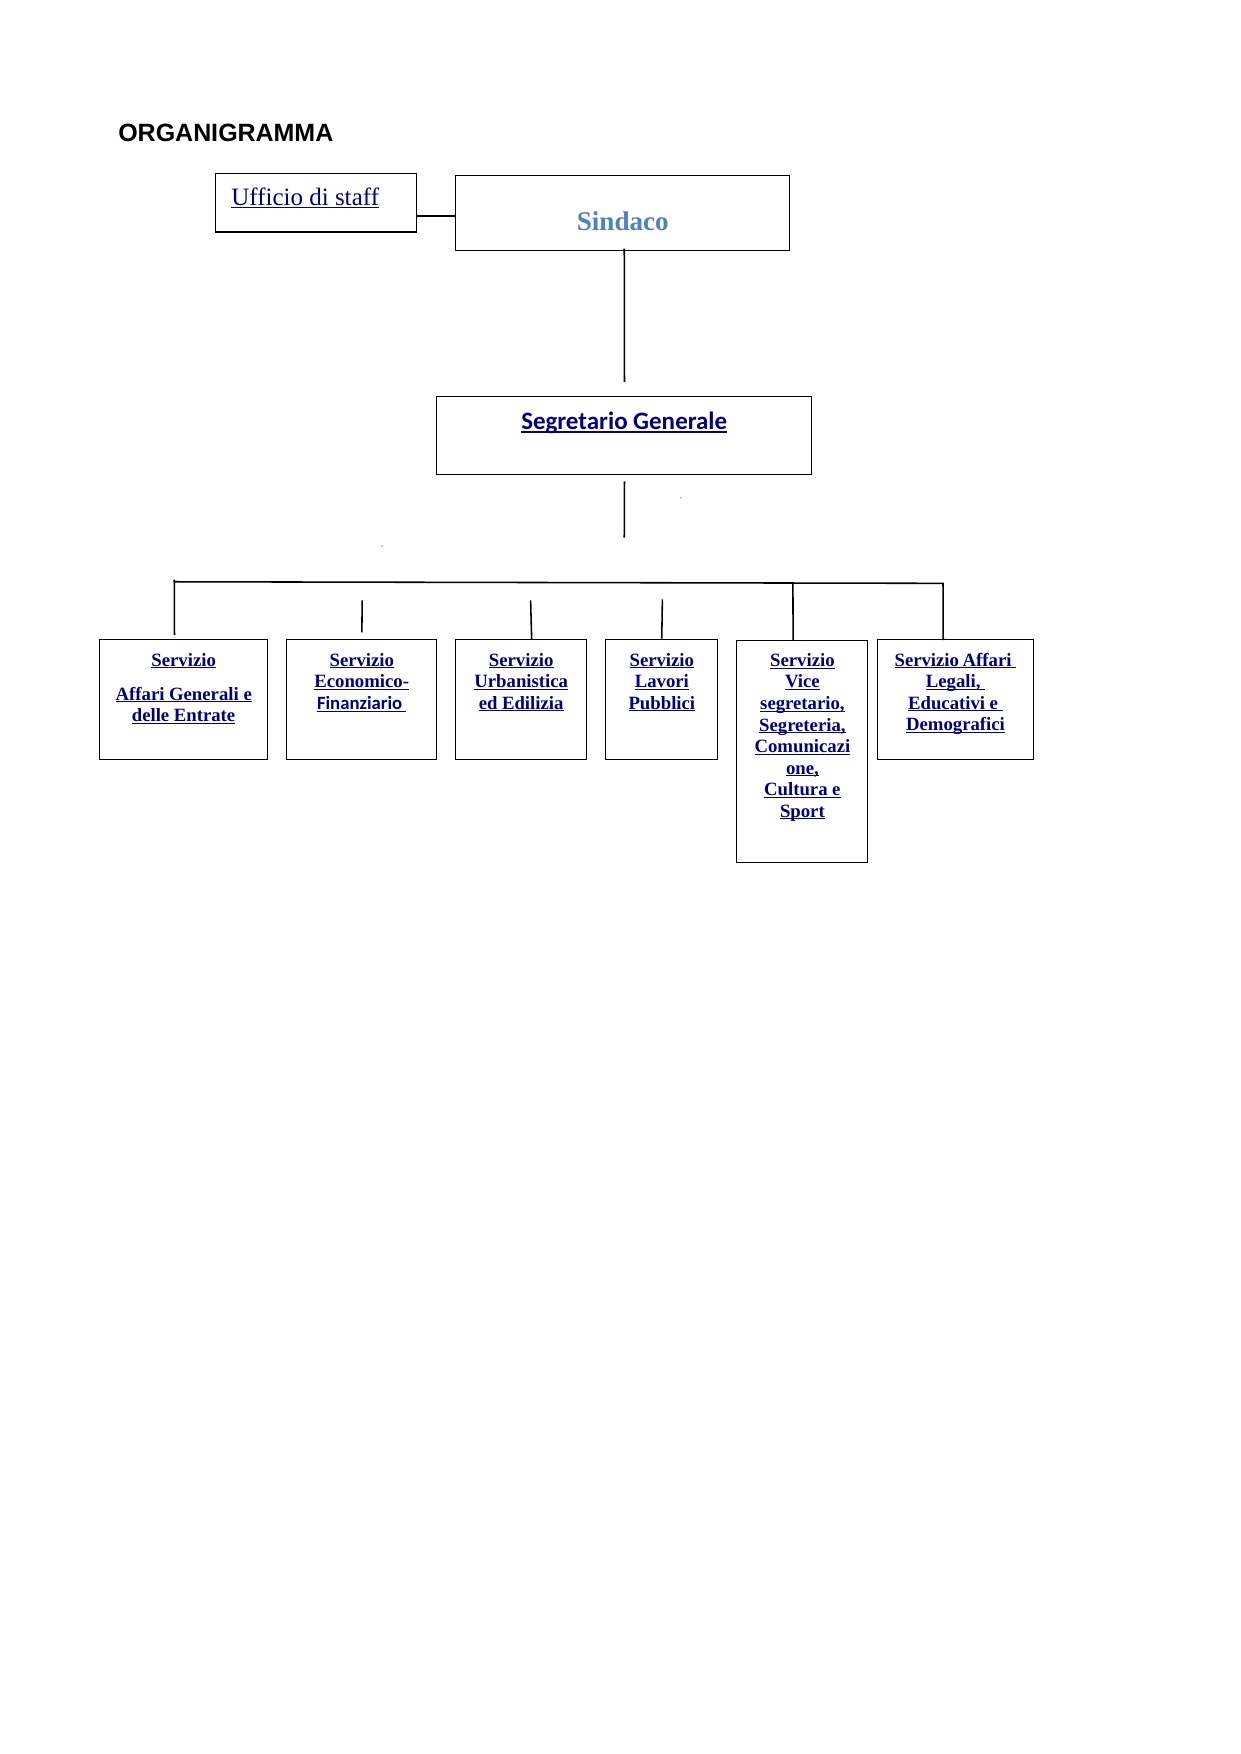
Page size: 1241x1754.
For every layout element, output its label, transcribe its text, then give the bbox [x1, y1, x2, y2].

text delle Entrate [115, 702, 252, 726]
text Ufficio di staff [231, 182, 401, 210]
text Legali, [893, 670, 1017, 692]
text Comunicazione, [752, 735, 852, 778]
text Servizio Affari [893, 648, 1017, 670]
text Segretario Generale [452, 405, 796, 436]
text Cultura e Sport [752, 778, 852, 821]
text Servizio Lavori Pubblici [621, 648, 702, 713]
text Servizio Economico-Finanziario [302, 648, 421, 714]
text Affari Generali e [115, 682, 252, 701]
text Segreteria, [752, 713, 852, 735]
subtitle Sindaco [471, 205, 774, 236]
text Educativi e [893, 692, 1017, 713]
text Servizio [752, 649, 852, 670]
text ORGANIGRAMMA [118, 118, 1122, 147]
text Demografici [893, 713, 1017, 735]
text Servizio [115, 648, 252, 670]
text Vice segretario, [752, 670, 852, 713]
text Servizio Urbanistica ed Edilizia [471, 648, 571, 713]
